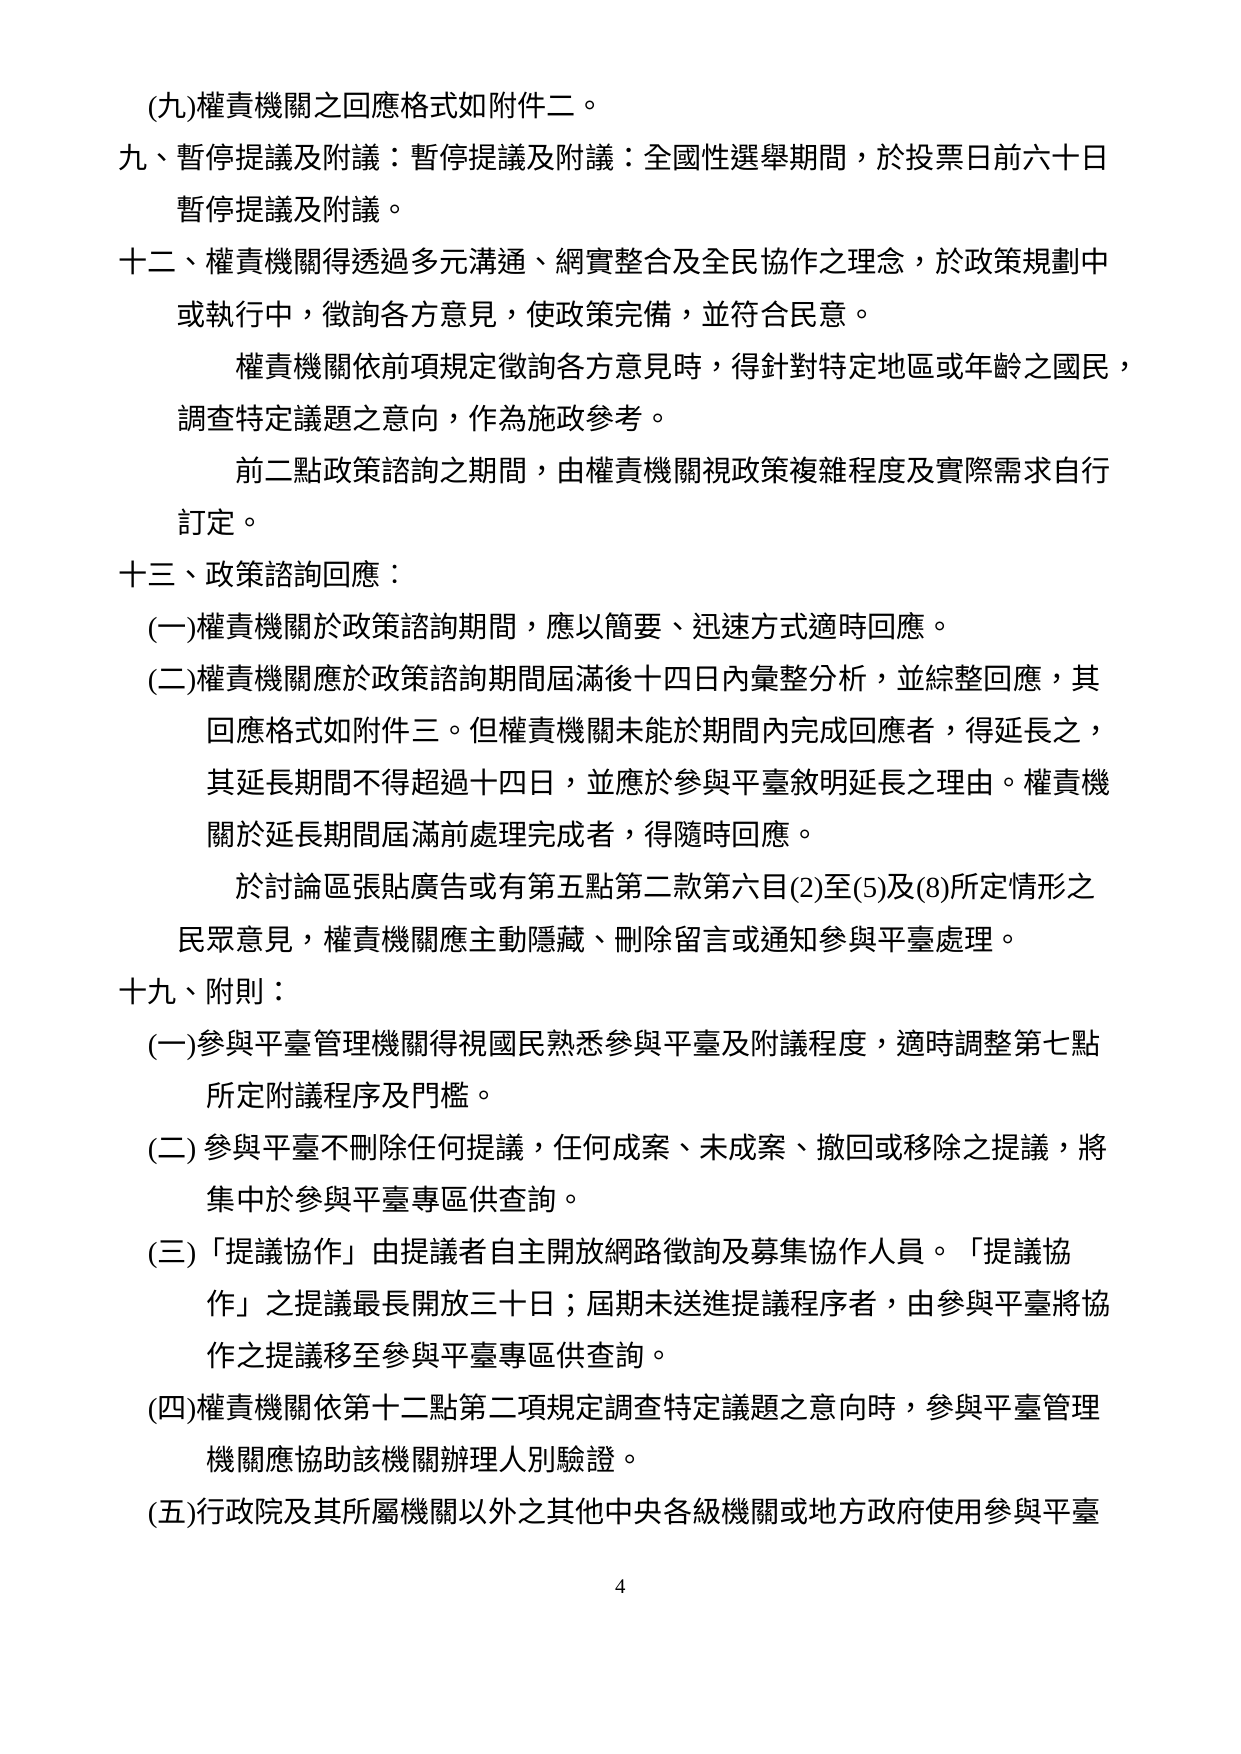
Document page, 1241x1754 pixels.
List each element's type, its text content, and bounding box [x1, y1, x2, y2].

text (一)參與平臺管理機關得視國民熟悉參與平臺及附議程度，適時調整第七點所定附議程序及門檻。 [148, 1012, 1122, 1117]
text 權責機關依前項規定徵詢各方意見時，得針對特定地區或年齡之國民，調查特定議題之意向，作為施政參考。 [177, 335, 1122, 439]
text 十九、附則： [118, 960, 1122, 1012]
text (二) 參與平臺不刪除任何提議，任何成案、未成案、撤回或移除之提議，將集中於參與平臺專區供查詢。 [148, 1117, 1122, 1221]
text 於討論區張貼廣告或有第五點第二款第六目(2)至(5)及(8)所定情形之民眾意見，權責機關應主動隱藏、刪除留言或通知參與平臺處理。 [177, 856, 1122, 960]
text (二)權責機關應於政策諮詢期間屆滿後十四日內彙整分析，並綜整回應，其回應格式如附件三。但權責機關未能於期間內完成回應者，得延長之，其延長期間不得超過十四日，並應於參與平臺敘明延長之理由。權責機關於延長期間屆滿前處理完成者，得隨時回應。 [148, 648, 1122, 856]
text (三)「提議協作」由提議者自主開放網路徵詢及募集協作人員。「提議協作」之提議最長開放三十日；屆期未送進提議程序者，由參與平臺將協作之提議移至參與平臺專區供查詢。 [148, 1221, 1122, 1377]
text 前二點政策諮詢之期間，由權責機關視政策複雜程度及實際需求自行訂定。 [177, 439, 1122, 544]
text 十三、政策諮詢回應︰ [118, 544, 1122, 596]
text (五)行政院及其所屬機關以外之其他中央各級機關或地方政府使用參與平臺 [148, 1481, 1122, 1533]
text (四)權責機關依第十二點第二項規定調查特定議題之意向時，參與平臺管理機關應協助該機關辦理人別驗證。 [148, 1377, 1122, 1481]
text (一)權責機關於政策諮詢期間，應以簡要、迅速方式適時回應。 [148, 596, 1122, 648]
text (九)權責機關之回應格式如附件二。 [148, 75, 1122, 127]
text 十二、權責機關得透過多元溝通、網實整合及全民協作之理念，於政策規劃中或執行中，徵詢各方意見，使政策完備，並符合民意。 [118, 231, 1122, 335]
text 九、暫停提議及附議：暫停提議及附議：全國性選舉期間，於投票日前六十日暫停提議及附議。 [118, 127, 1122, 231]
